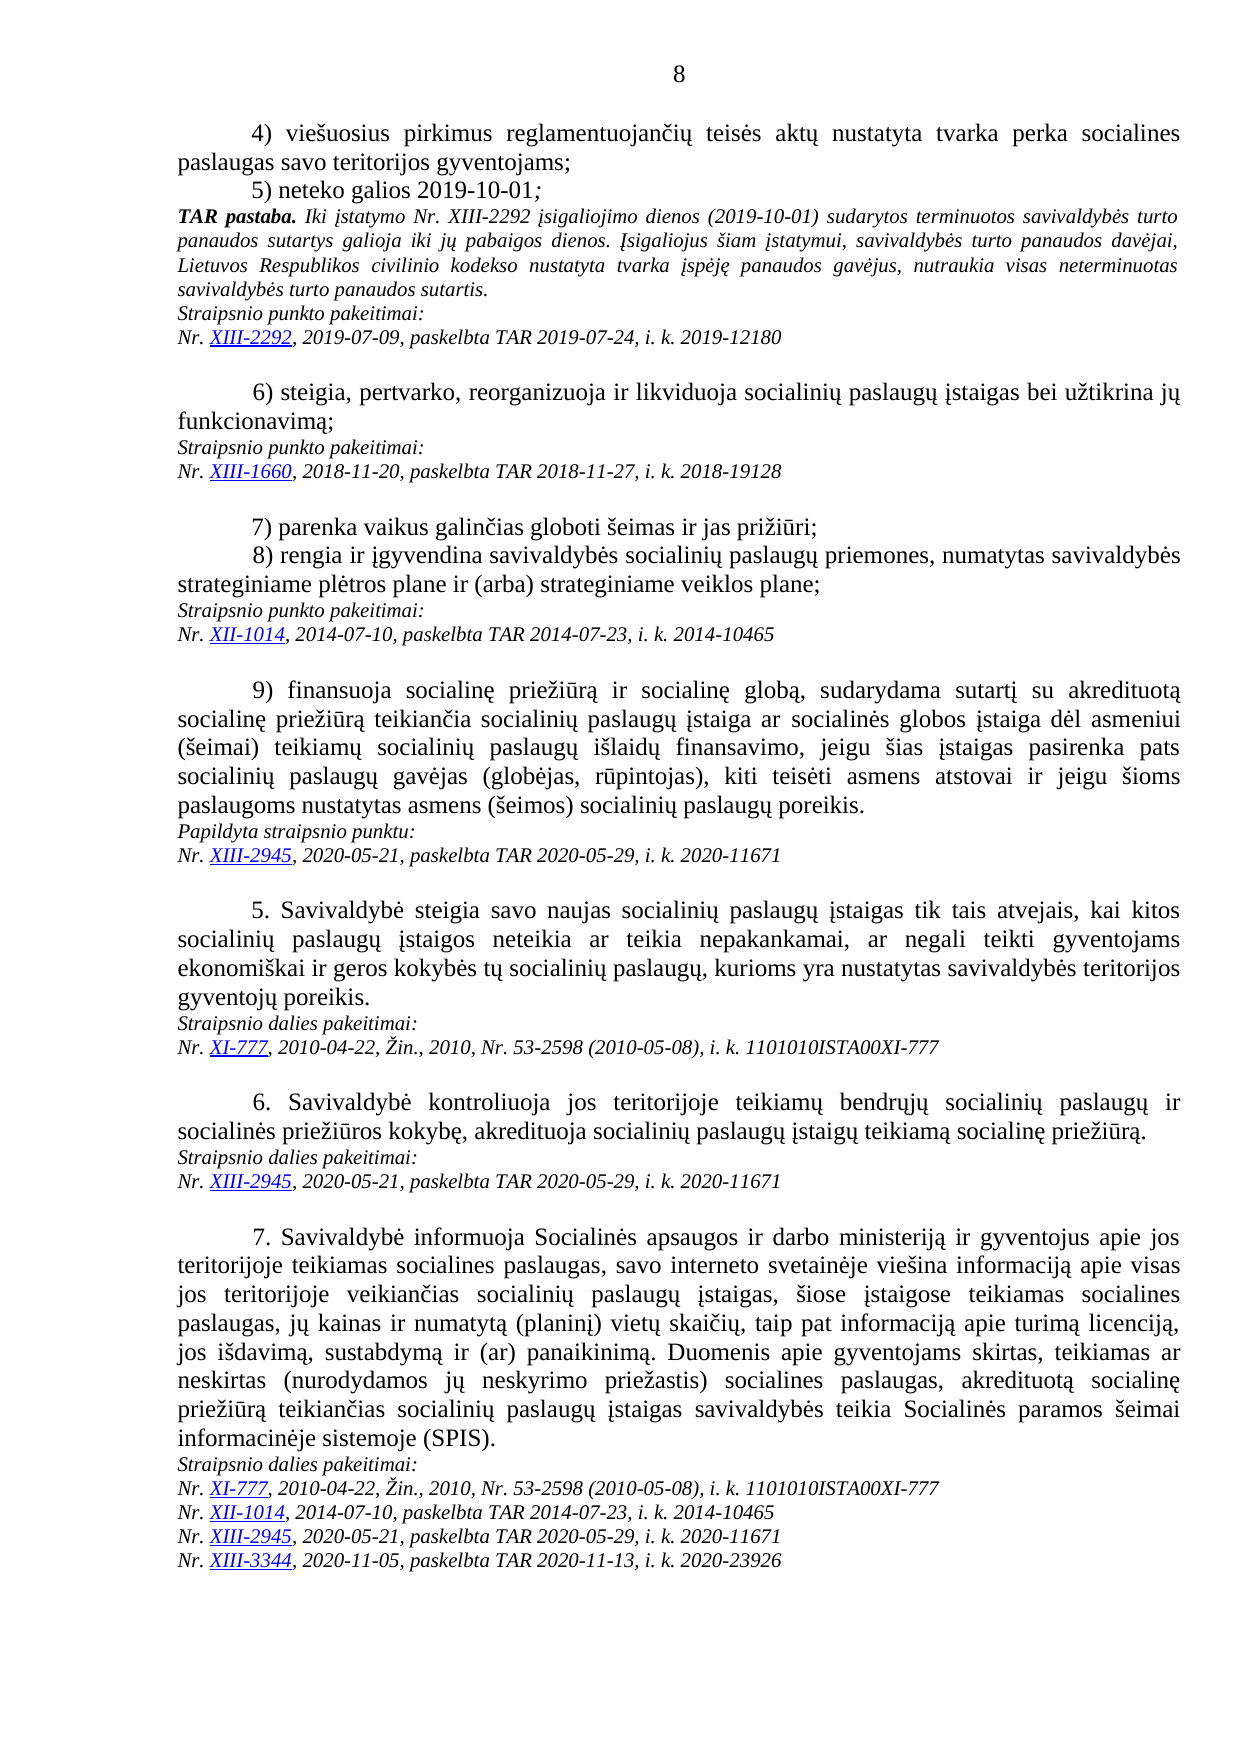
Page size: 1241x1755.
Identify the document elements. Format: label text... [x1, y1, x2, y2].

text 4) viešuosius pirkimus reglamentuojančių teisės aktų nustatyta tvarka perka socialines paslaugas savo teritorijos gyventojams; [177, 118, 1181, 176]
text Straipsnio punkto pakeitimai: [177, 435, 1181, 459]
text 9) finansuoja socialinę priežiūrą ir socialinę globą, sudarydama sutartį su akredituotą socialinę priežiūrą teikiančia socialinių paslaugų įstaiga ar socialinės globos įstaiga dėl asmeniui (šeimai) teikiamų socialinių paslaugų išlaidų finansavimo, jeigu šias įstaigas pasirenka pats socialinių paslaugų gavėjas (globėjas, rūpintojas), kiti teisėti asmens atstovai ir jeigu šioms paslaugoms nustatytas asmens (šeimos) socialinių paslaugų poreikis. [177, 675, 1181, 819]
text 7) parenka vaikus galinčias globoti šeimas ir jas prižiūri; [177, 512, 1181, 541]
text TAR pastaba. Iki įstatymo Nr. XIII-2292 įsigaliojimo dienos (2019-10-01) sudarytos terminuotos savivaldybės turto panaudos sutartys galioja iki jų pabaigos dienos. Įsigaliojus šiam įstatymui, savivaldybės turto panaudos davėjai, Lietuvos Respublikos civilinio kodekso nustatyta tvarka įspėję panaudos gavėjus, nutraukia visas neterminuotas savivaldybės turto panaudos sutartis. [177, 204, 1181, 301]
text Straipsnio dalies pakeitimai: [177, 1145, 1181, 1169]
text 5) neteko galios 2019-10-01; [177, 176, 1181, 204]
text Straipsnio punkto pakeitimai: [177, 301, 1181, 325]
text Nr. XIII-2945, 2020-05-21, paskelbta TAR 2020-05-29, i. k. 2020-11671 [177, 1524, 1181, 1548]
text 6) steigia, pertvarko, reorganizuoja ir likviduoja socialinių paslaugų įstaigas bei užtikrina jų funkcionavimą; [177, 377, 1181, 435]
text 6. Savivaldybė kontroliuoja jos teritorijoje teikiamų bendrųjų socialinių paslaugų ir socialinės priežiūros kokybę, akredituoja socialinių paslaugų įstaigų teikiamą socialinę priežiūrą. [177, 1087, 1181, 1145]
text 7. Savivaldybė informuoja Socialinės apsaugos ir darbo ministeriją ir gyventojus apie jos teritorijoje teikiamas socialines paslaugas, savo interneto svetainėje viešina informaciją apie visas jos teritorijoje veikiančias socialinių paslaugų įstaigas, šiose įstaigose teikiamas socialines paslaugas, jų kainas ir numatytą (planinį) vietų skaičių, taip pat informaciją apie turimą licenciją, jos išdavimą, sustabdymą ir (ar) panaikinimą. Duomenis apie gyventojams skirtas, teikiamas ar neskirtas (nurodydamos jų neskyrimo priežastis) socialines paslaugas, akredituotą socialinę priežiūrą teikiančias socialinių paslaugų įstaigas savivaldybės teikia Socialinės paramos šeimai informacinėje sistemoje (SPIS). [177, 1222, 1181, 1452]
text Nr. XIII-3344, 2020-11-05, paskelbta TAR 2020-11-13, i. k. 2020-23926 [177, 1548, 1181, 1572]
text Straipsnio dalies pakeitimai: [177, 1011, 1181, 1035]
text Straipsnio punkto pakeitimai: [177, 598, 1181, 622]
text Nr. XII-1014, 2014-07-10, paskelbta TAR 2014-07-23, i. k. 2014-10465 [177, 622, 1181, 646]
text Straipsnio dalies pakeitimai: [177, 1452, 1181, 1476]
text Nr. XIII-1660, 2018-11-20, paskelbta TAR 2018-11-27, i. k. 2018-19128 [177, 459, 1181, 483]
text 8) rengia ir įgyvendina savivaldybės socialinių paslaugų priemones, numatytas savivaldybės strateginiame plėtros plane ir (arba) strateginiame veiklos plane; [177, 541, 1181, 598]
text 5. Savivaldybė steigia savo naujas socialinių paslaugų įstaigas tik tais atvejais, kai kitos socialinių paslaugų įstaigos neteikia ar teikia nepakankamai, ar negali teikti gyventojams ekonomiškai ir geros kokybės tų socialinių paslaugų, kurioms yra nustatytas savivaldybės teritorijos gyventojų poreikis. [177, 896, 1181, 1011]
text Papildyta straipsnio punktu: [177, 819, 1181, 843]
text Nr. XI-777, 2010-04-22, Žin., 2010, Nr. 53-2598 (2010-05-08), i. k. 1101010ISTA00XI-777 [177, 1476, 1181, 1500]
text Nr. XIII-2292, 2019-07-09, paskelbta TAR 2019-07-24, i. k. 2019-12180 [177, 325, 1181, 349]
text Nr. XII-1014, 2014-07-10, paskelbta TAR 2014-07-23, i. k. 2014-10465 [177, 1500, 1181, 1524]
text Nr. XIII-2945, 2020-05-21, paskelbta TAR 2020-05-29, i. k. 2020-11671 [177, 843, 1181, 867]
text Nr. XIII-2945, 2020-05-21, paskelbta TAR 2020-05-29, i. k. 2020-11671 [177, 1169, 1181, 1193]
text Nr. XI-777, 2010-04-22, Žin., 2010, Nr. 53-2598 (2010-05-08), i. k. 1101010ISTA00XI-777 [177, 1035, 1181, 1059]
